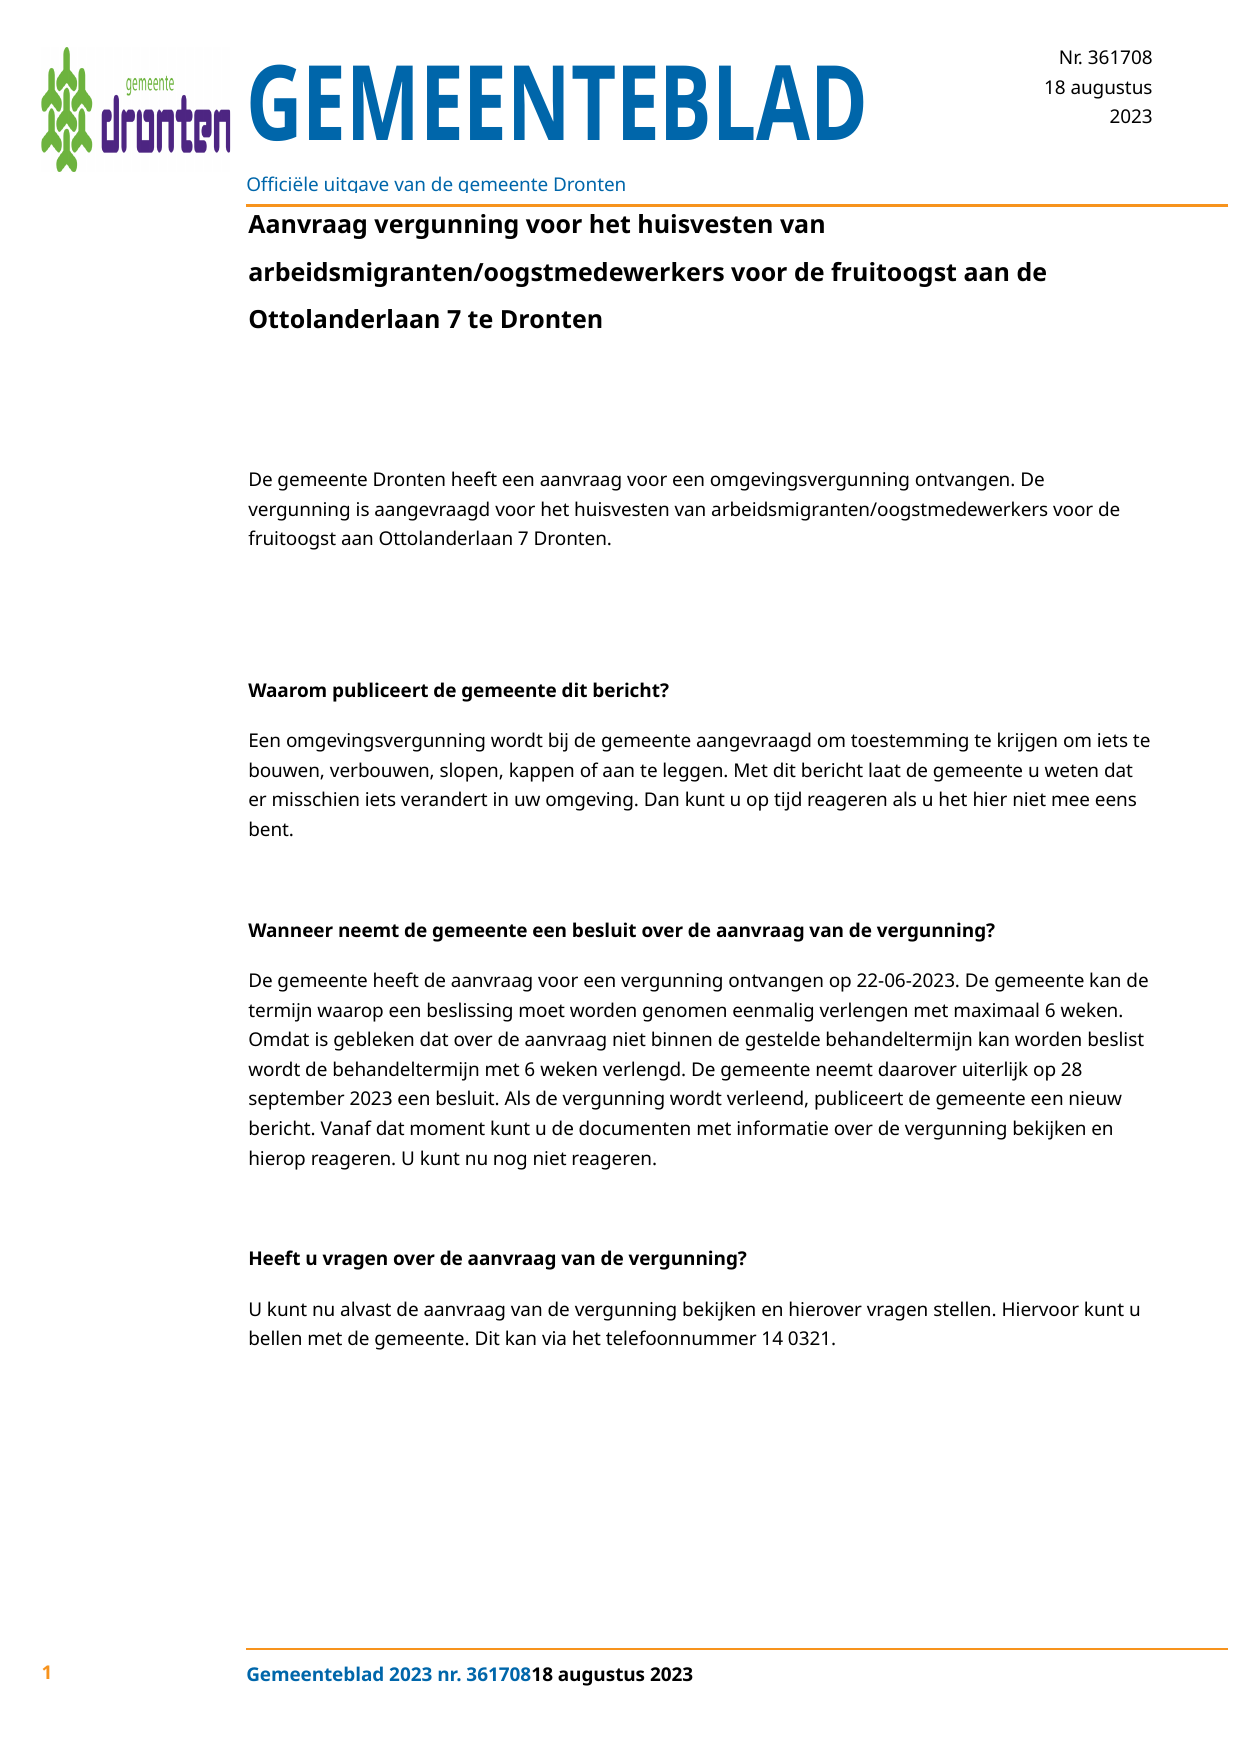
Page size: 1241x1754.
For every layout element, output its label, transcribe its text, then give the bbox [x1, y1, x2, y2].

text Heeft u vragen over de aanvraag van de vergunning? [248, 1246, 1152, 1271]
text Wanneer neemt de gemeente een besluit over de aanvraag van de vergunning? [248, 917, 1152, 942]
text Een omgevingsvergunning wordt bij de gemeente aangevraagd om toestemming te krijgen om iets te bouwen, verbouwen, slopen, kappen of aan te leggen. Met dit bericht laat de gemeente u weten dat er misschien iets verandert in uw omgeving. Dan kunt u op tijd reageren als u het hier niet mee eens bent. [248, 727, 1152, 842]
text De gemeente heeft de aanvraag voor een vergunning ontvangen op 22-06-2023. De gemeente kan de termijn waarop een beslissing moet worden genomen eenmalig verlengen met maximaal 6 weken. Omdat is gebleken dat over de aanvraag niet binnen de gestelde behandeltermijn kan worden beslist wordt de behandeltermijn met 6 weken verlengd. De gemeente neemt daarover uiterlijk op 28 september 2023 een besluit. Als de vergunning wordt verleend, publiceert de gemeente een nieuw bericht. Vanaf dat moment kunt u de documenten met informatie over de vergunning bekijken en hierop reageren. U kunt nu nog niet reageren. [248, 967, 1152, 1170]
text De gemeente Dronten heeft een aanvraag voor een omgevingsvergunning ontvangen. De vergunning is aangevraagd voor het huisvesten van arbeidsmigranten/oogstmedewerkers voor de fruitoogst aan Ottolanderlaan 7 Dronten. [248, 466, 1152, 551]
text Aanvraag vergunning voor het huisvesten van arbeidsmigranten/oogstmedewerkers voor de fruitoogst aan de Ottolanderlaan 7 te Dronten [248, 207, 1152, 336]
text Waarom publiceert de gemeente dit bericht? [248, 677, 1152, 702]
picture [41, 47, 231, 172]
text U kunt nu alvast de aanvraag van de vergunning bekijken en hierover vragen stellen. Hiervoor kunt u bellen met de gemeente. Dit kan via het telefoonnummer 14 0321. [248, 1296, 1152, 1351]
